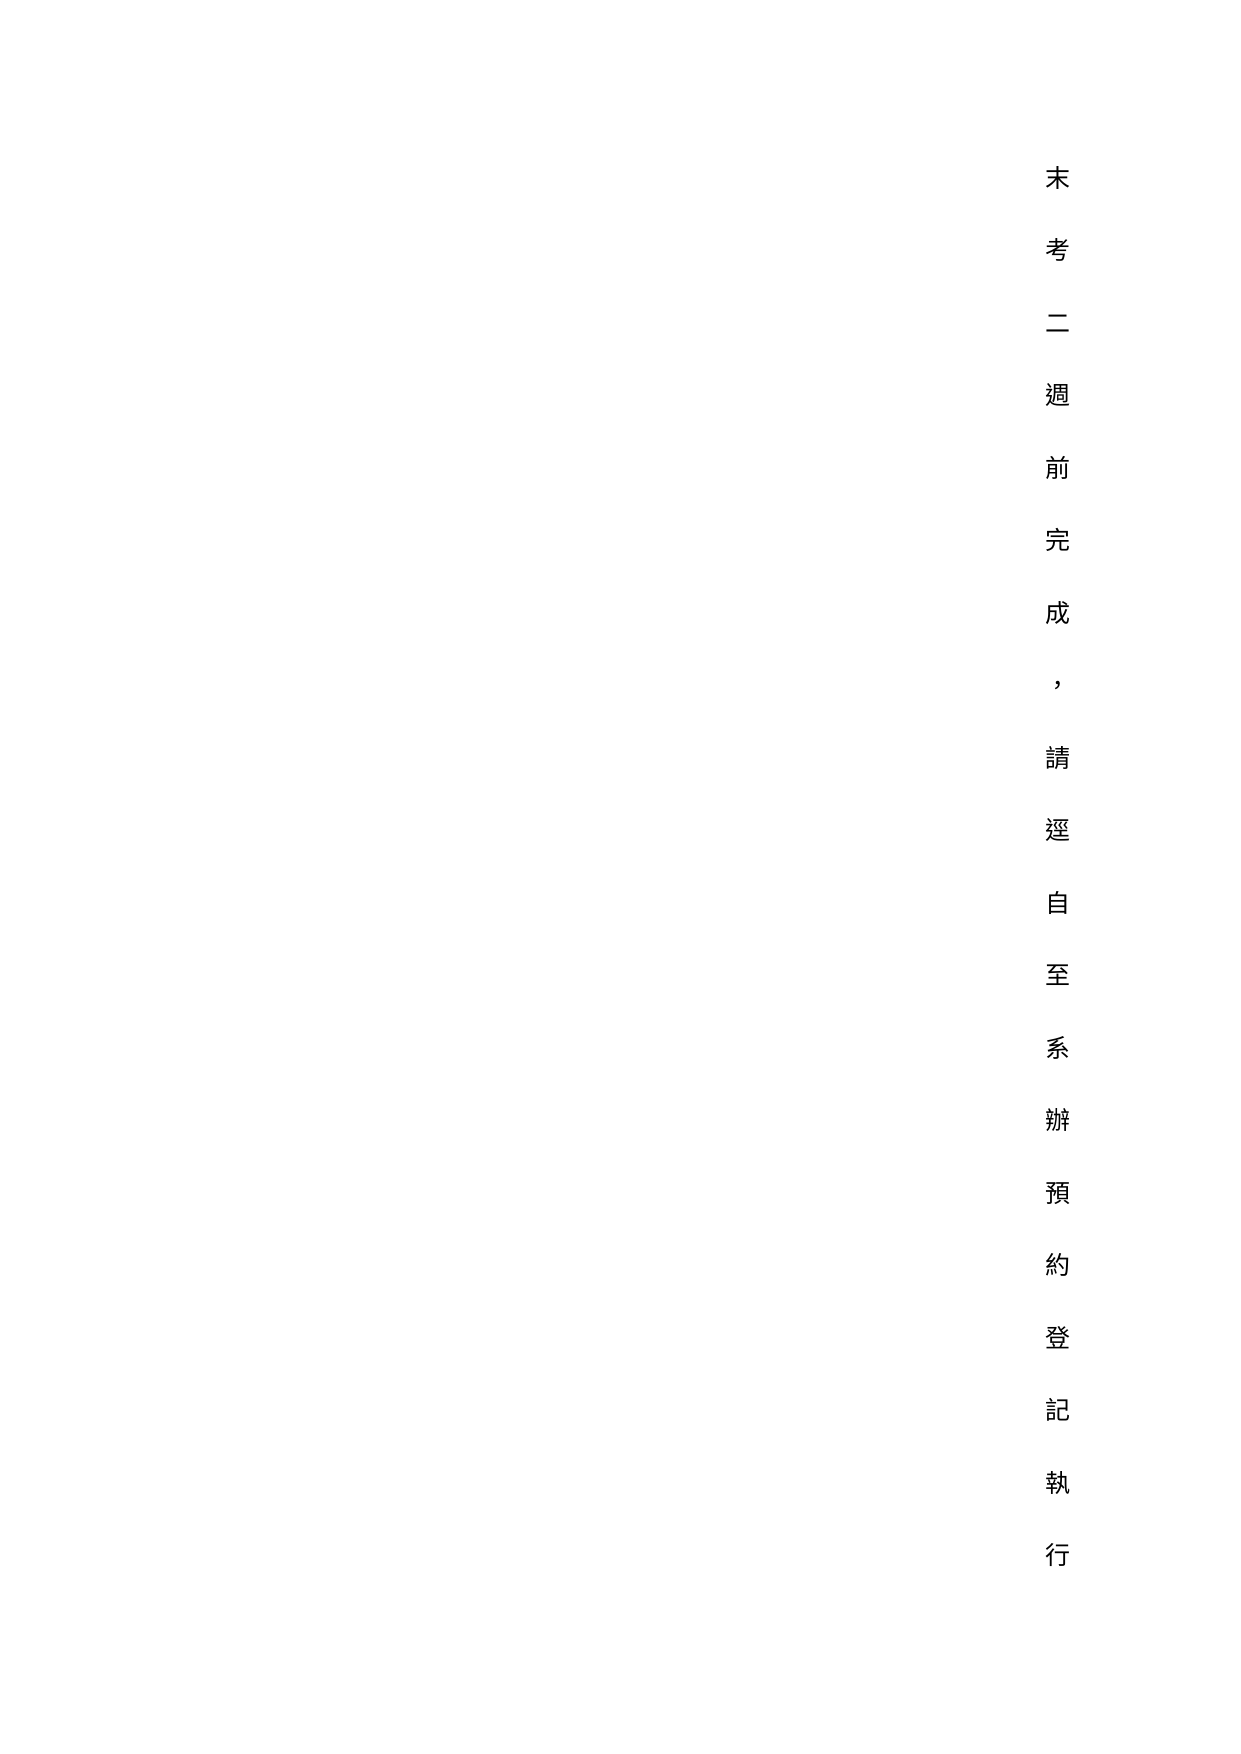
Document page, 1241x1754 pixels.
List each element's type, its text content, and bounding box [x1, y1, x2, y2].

list 愛校服務請於當學期期末考二週前完成，請逕自至系辦預約登記執行時間，執行項目由系辦公室或老師指定。 [1046, 612, 1053, 750]
list 愛校服務請於當學期期末考二週前完成，請逕自至系辦預約登記執行時間，執行項目由系辦公室或老師指定。 [1046, 838, 1053, 983]
